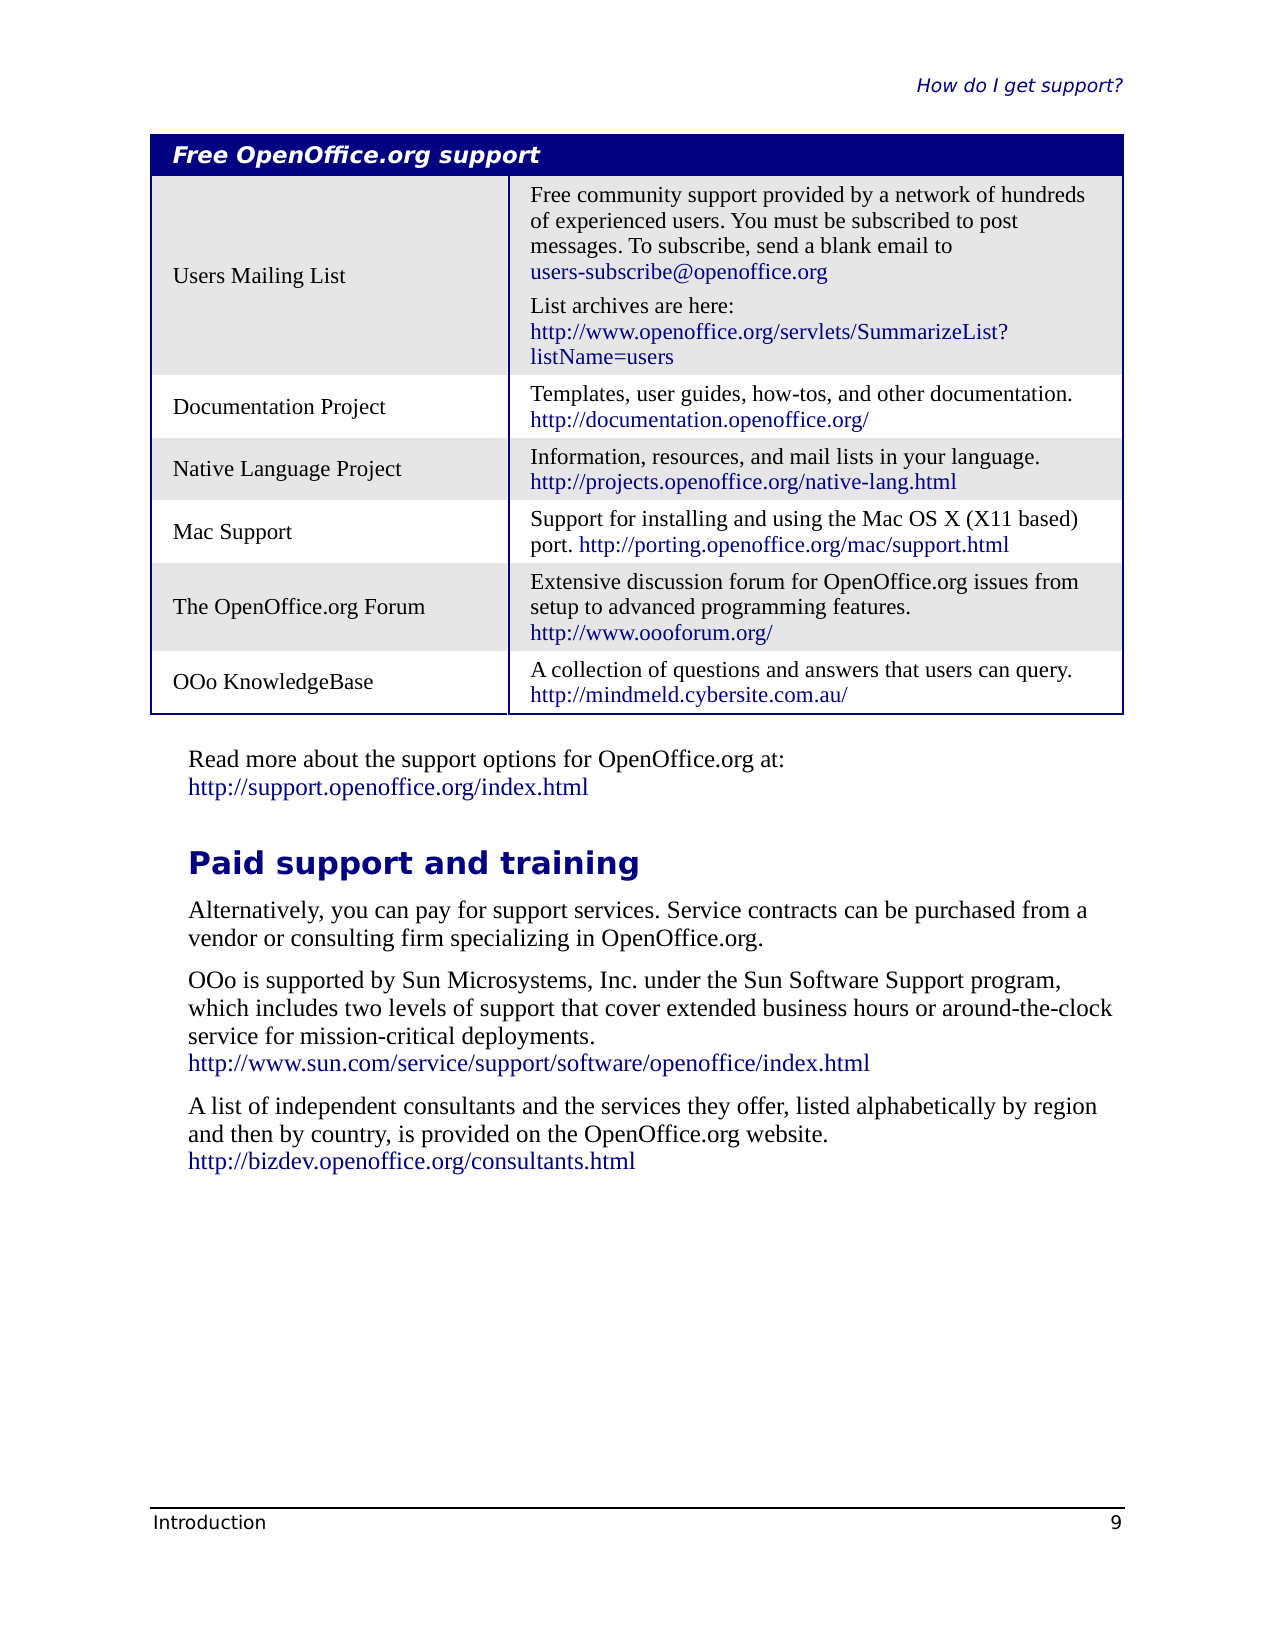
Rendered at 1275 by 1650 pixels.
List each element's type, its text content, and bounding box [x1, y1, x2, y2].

text Read more about the support options for OpenOffice.org at: http://support.openoffice.org/index.html [188, 745, 1125, 800]
table_cell Extensive discussion forum for OpenOffice.org issues from setup to advanced programming features. http://www.oooforum.org/ [510, 563, 1122, 651]
table_cell Templates, user guides, how-tos, and other documentation. http://documentation.openoffice.org/ [510, 375, 1122, 438]
table_cell Free community support provided by a network of hundreds of experienced users. You must be subscribed to post messages. To subscribe, send a blank email to users-subscribe@openoffice.org List archives are here: http://www.openoffice.org/servlets/SummarizeList? listName=users [510, 176, 1122, 375]
table_cell Native Language Project [152, 438, 507, 500]
table_cell Documentation Project [152, 375, 507, 438]
text A list of independent consultants and the services they offer, listed alphabetically by region and then by country, is provided on the OpenOffice.org website. http://bizdev.openoffice.org/consultants.html [188, 1092, 1125, 1175]
subtitle Paid support and training [188, 845, 1125, 881]
table_cell Users Mailing List [152, 176, 507, 375]
table_cell A collection of questions and answers that users can query. http://mindmeld.cybersite.com.au/ [510, 651, 1122, 713]
text OOo is supported by Sun Microsystems, Inc. under the Sun Software Support program, which includes two levels of support that cover extended business hours or around-the-clock service for mission-critical deployments. http://www.sun.com/service/support/software/openoffice/index.html [188, 966, 1125, 1077]
text Alternatively, you can pay for support services. Service contracts can be purchased from a vendor or consulting firm specializing in OpenOffice.org. [188, 896, 1125, 952]
table_cell Information, resources, and mail lists in your language. http://projects.openoffice.org/native-lang.html [510, 438, 1122, 500]
table_cell OOo KnowledgeBase [152, 651, 507, 713]
table_cell Mac Support [152, 500, 507, 563]
table_header Free OpenOffice.org support [152, 136, 1122, 174]
table_cell The OpenOffice.org Forum [152, 563, 507, 651]
table_cell Support for installing and using the Mac OS X (X11 based) port. http://porting.openoffice.org/mac/support.html [510, 500, 1122, 563]
